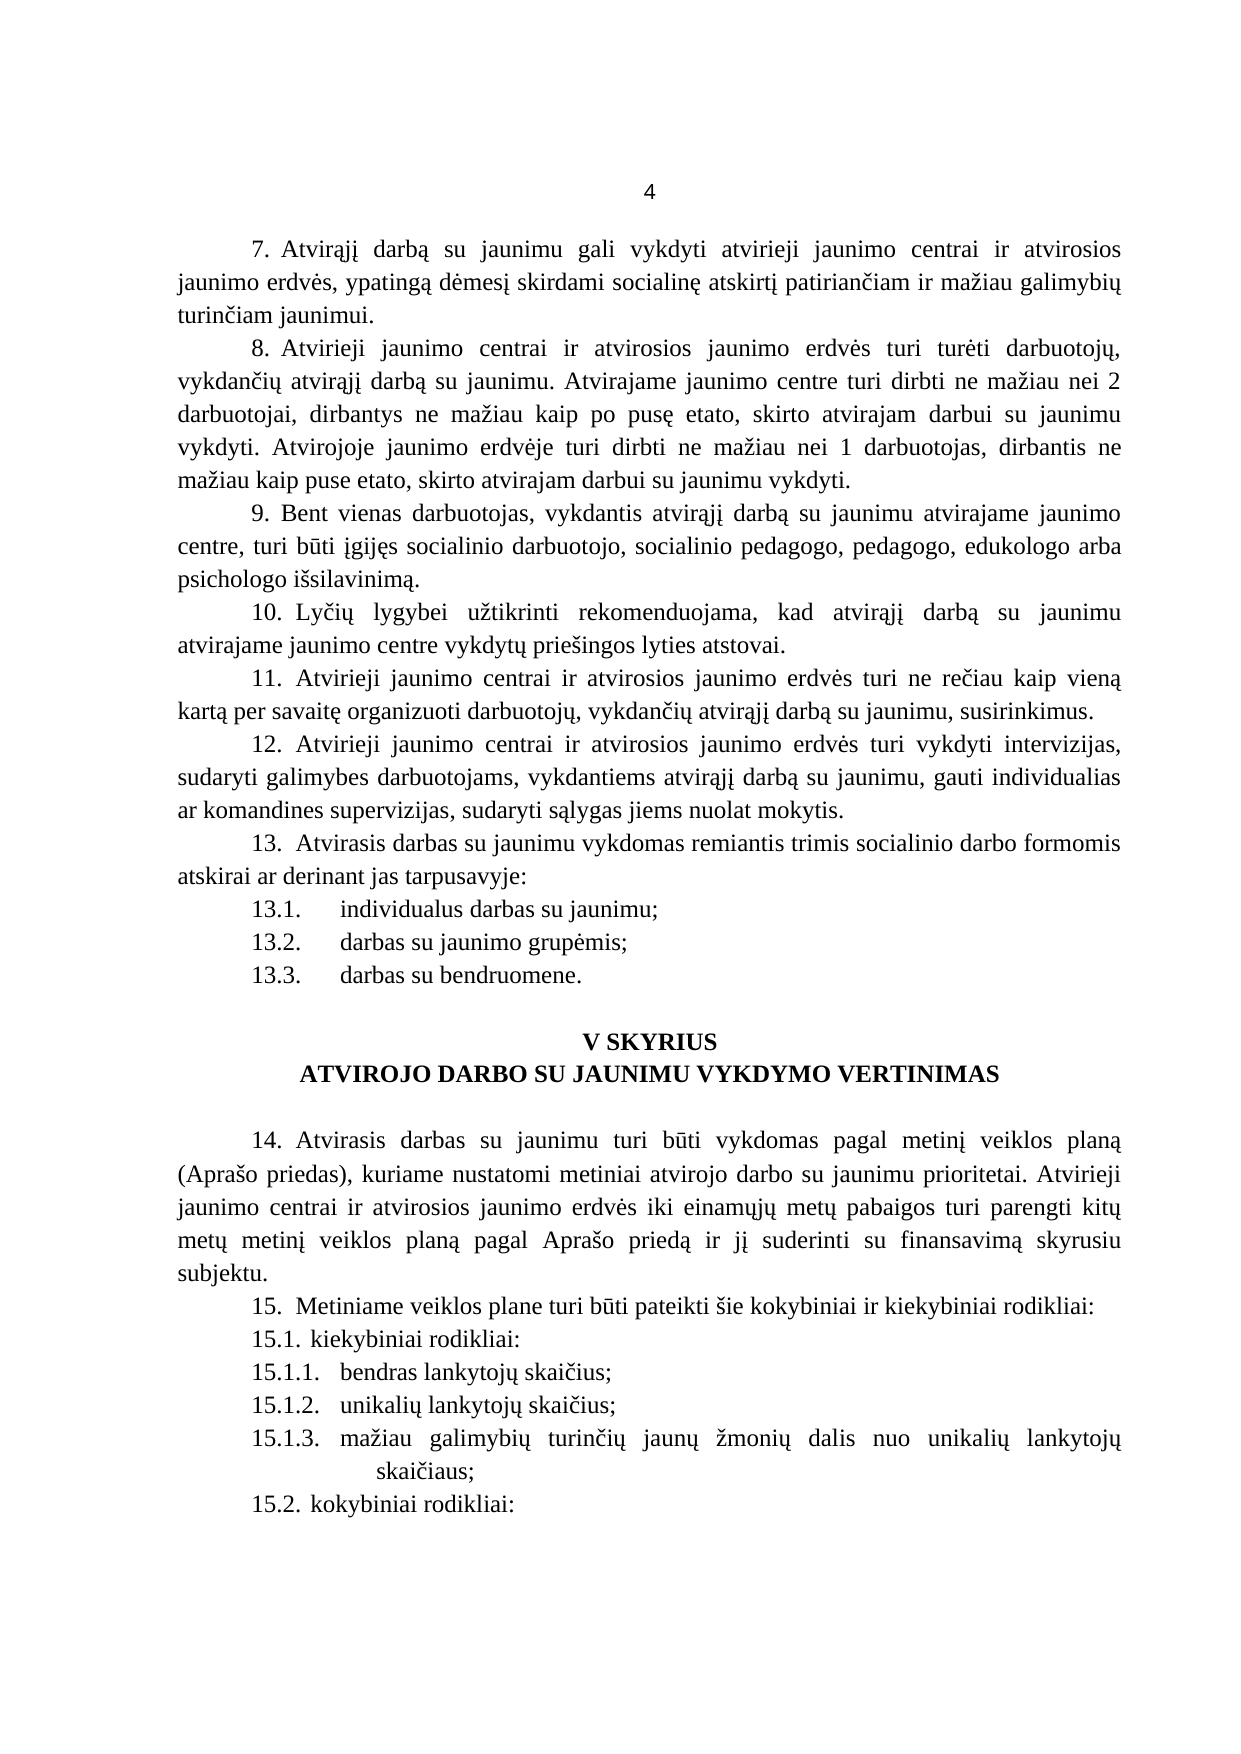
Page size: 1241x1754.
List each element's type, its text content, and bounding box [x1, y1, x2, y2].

text 15.1.3. mažiau galimybių turinčių jaunų žmonių dalis nuo unikalių lankytojų skaičiaus; [251, 1423, 1122, 1484]
text 13.3. darbas su bendruomene. [177, 961, 1122, 989]
text 15.1.1. bendras lankytojų skaičius; [192, 1357, 1122, 1386]
text 15.2. kokybiniai rodikliai: [192, 1489, 1122, 1518]
text 7. Atvirąjį darbą su jaunimu gali vykdyti atvirieji jaunimo centrai ir atvirosios jaunimo erdvės, ypatingą dėmesį skirdami socialinę atskirtį patiriančiam ir mažiau galimybių turinčiam jaunimui. [177, 234, 1122, 329]
text 11. Atvirieji jaunimo centrai ir atvirosios jaunimo erdvės turi ne rečiau kaip vieną kartą per savaitę organizuoti darbuotojų, vykdančių atvirąjį darbą su jaunimu, susirinkimus. [177, 663, 1122, 725]
text 15. Metiniame veiklos plane turi būti pateikti šie kokybiniai ir kiekybiniai rodikliai: [177, 1291, 1122, 1319]
text 15.1. kiekybiniai rodikliai: [192, 1324, 1122, 1352]
text 12. Atvirieji jaunimo centrai ir atvirosios jaunimo erdvės turi vykdyti intervizijas, sudaryti galimybes darbuotojams, vykdantiems atvirąjį darbą su jaunimu, gauti individualias ar komandines supervizijas, sudaryti sąlygas jiems nuolat mokytis. [177, 729, 1122, 824]
text 14. Atvirasis darbas su jaunimu turi būti vykdomas pagal metinį veiklos planą (Aprašo priedas), kuriame nustatomi metiniai atvirojo darbo su jaunimu prioritetai. Atvirieji jaunimo centrai ir atvirosios jaunimo erdvės iki einamųjų metų pabaigos turi parengti kitų metų metinį veiklos planą pagal Aprašo priedą ir jį suderinti su finansavimą skyrusiu subjektu. [177, 1126, 1122, 1286]
text 8. Atvirieji jaunimo centrai ir atvirosios jaunimo erdvės turi turėti darbuotojų, vykdančių atvirąjį darbą su jaunimu. Atvirajame jaunimo centre turi dirbti ne mažiau nei 2 darbuotojai, dirbantys ne mažiau kaip po pusę etato, skirto atvirajam darbui su jaunimu vykdyti. Atvirojoje jaunimo erdvėje turi dirbti ne mažiau nei 1 darbuotojas, dirbantis ne mažiau kaip puse etato, skirto atvirajam darbui su jaunimu vykdyti. [177, 333, 1122, 494]
text 13.2. darbas su jaunimo grupėmis; [177, 927, 1122, 956]
text 15.1.2. unikalių lankytojų skaičius; [192, 1390, 1122, 1418]
text 13. Atvirasis darbas su jaunimu vykdomas remiantis trimis socialinio darbo formomis atskirai ar derinant jas tarpusavyje: [177, 828, 1122, 890]
text 13.1. individualus darbas su jaunimu; [177, 894, 1122, 923]
text 10. Lyčių lygybei užtikrinti rekomenduojama, kad atvirąjį darbą su jaunimu atvirajame jaunimo centre vykdytų priešingos lyties atstovai. [177, 597, 1122, 659]
text 9. Bent vienas darbuotojas, vykdantis atvirąjį darbą su jaunimu atvirajame jaunimo centre, turi būti įgijęs socialinio darbuotojo, socialinio pedagogo, pedagogo, edukologo arba psichologo išsilavinimą. [177, 498, 1122, 593]
text ATVIROJO DARBO SU JAUNIMU VYKDYMO VERTINIMAS [177, 1059, 1122, 1088]
text V SKYRIUS [177, 1027, 1122, 1055]
